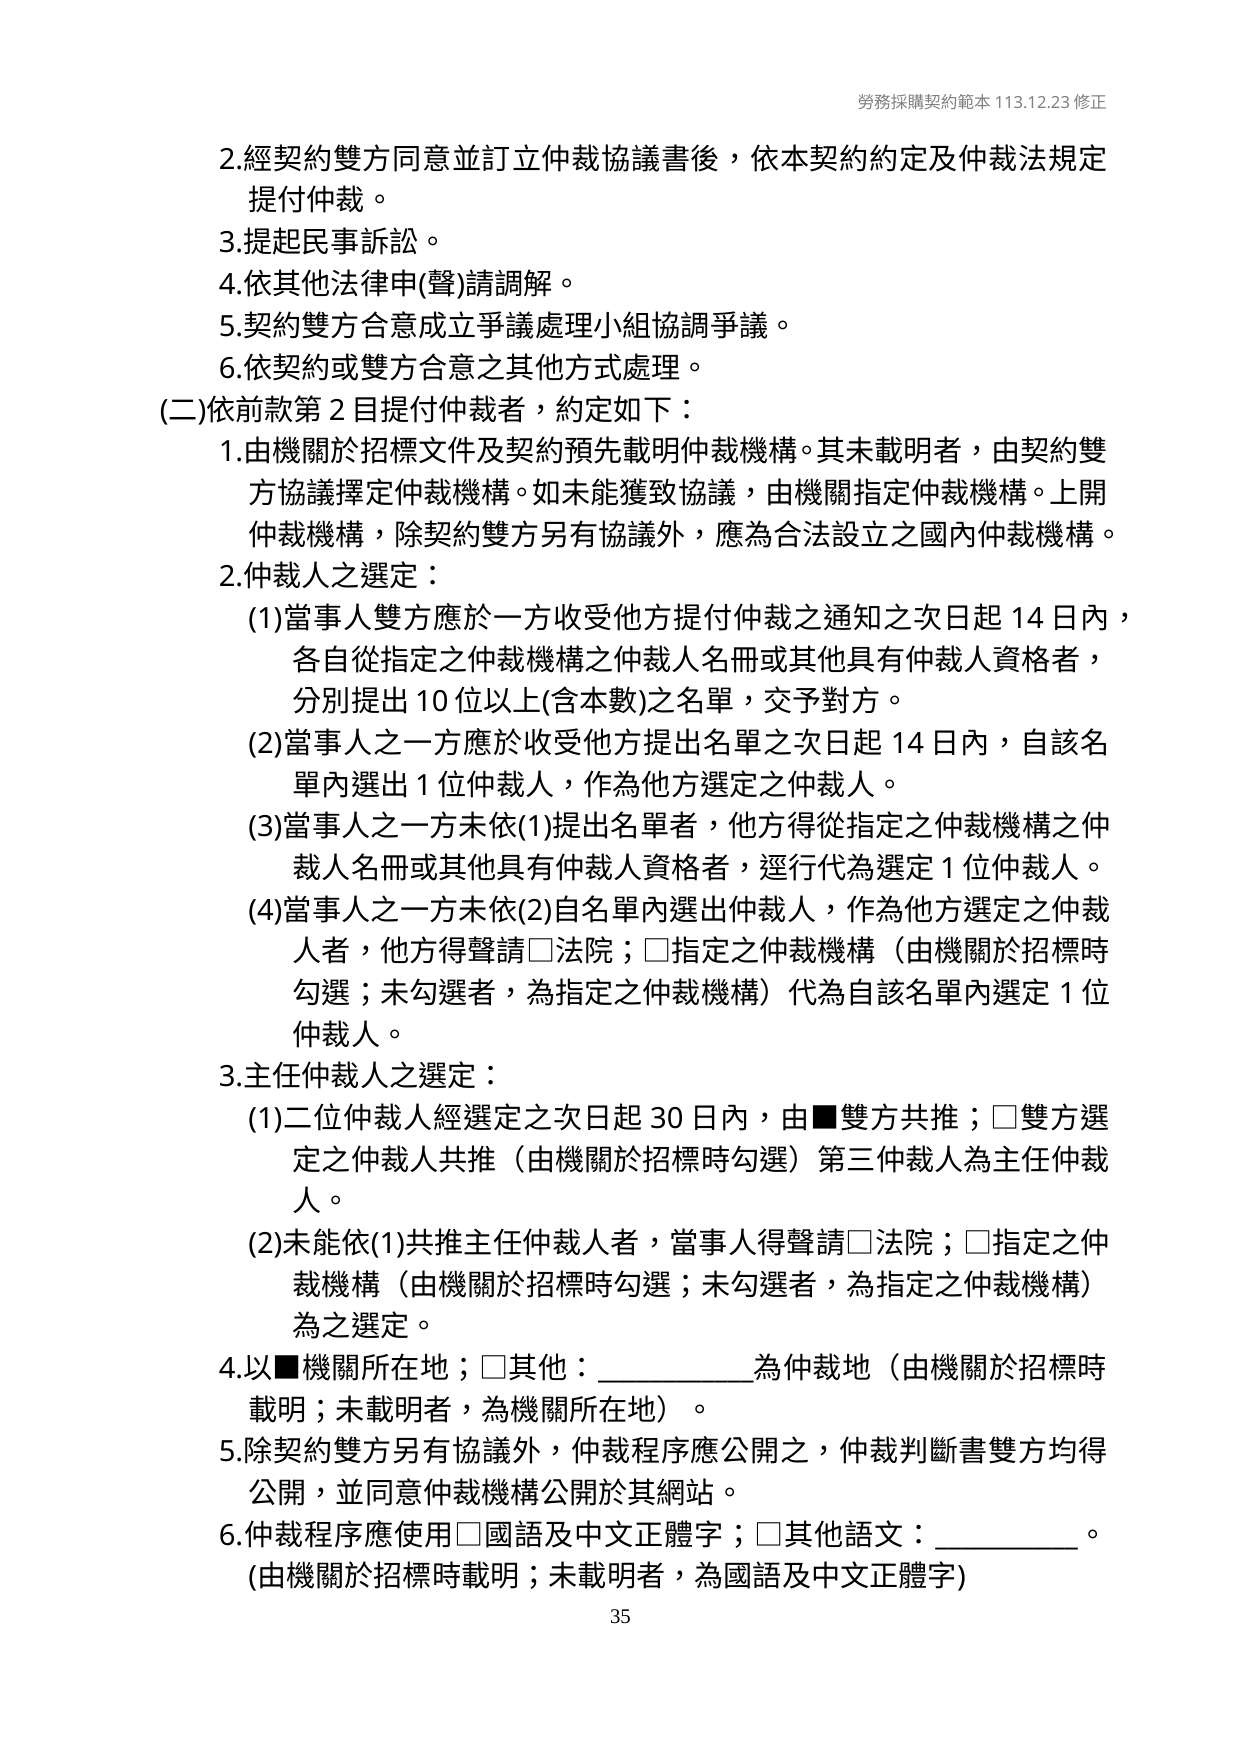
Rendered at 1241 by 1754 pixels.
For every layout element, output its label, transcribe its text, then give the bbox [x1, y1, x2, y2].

text (1)二位仲裁人經選定之次日起30日內，由■雙方共推；□雙方選定之仲裁人共推（由機關於招標時勾選）第三仲裁人為主任仲裁人。 [248, 1095, 1110, 1220]
text 4.以■機關所在地；□其他：____________為仲裁地（由機關於招標時載明；未載明者，為機關所在地）。 [218, 1345, 1108, 1428]
text 3.主任仲裁人之選定： [218, 1053, 1108, 1095]
text 1.由機關於招標文件及契約預先載明仲裁機構。其未載明者，由契約雙方協議擇定仲裁機構。如未能獲致協議，由機關指定仲裁機構。上開仲裁機構，除契約雙方另有協議外，應為合法設立之國內仲裁機構。 [218, 428, 1108, 553]
text 3.提起民事訴訟。 [218, 219, 1108, 261]
text (2)未能依(1)共推主任仲裁人者，當事人得聲請□法院；□指定之仲裁機構（由機關於招標時勾選；未勾選者，為指定之仲裁機構）為之選定。 [248, 1220, 1110, 1345]
text (2)當事人之一方應於收受他方提出名單之次日起14日內，自該名單內選出1位仲裁人，作為他方選定之仲裁人。 [248, 720, 1110, 803]
text (3)當事人之一方未依(1)提出名單者，他方得從指定之仲裁機構之仲裁人名冊或其他具有仲裁人資格者，逕行代為選定1位仲裁人。 [248, 803, 1110, 887]
text 5.契約雙方合意成立爭議處理小組協調爭議。 [218, 302, 1110, 345]
text 2.經契約雙方同意並訂立仲裁協議書後，依本契約約定及仲裁法規定提付仲裁。 [218, 136, 1108, 219]
text 6.仲裁程序應使用□國語及中文正體字；□其他語文：___________。(由機關於招標時載明；未載明者，為國語及中文正體字) [218, 1512, 1108, 1595]
text (二)依前款第2目提付仲裁者，約定如下： [159, 387, 1110, 428]
text 6.依契約或雙方合意之其他方式處理。 [218, 345, 1108, 387]
text 2.仲裁人之選定： [218, 553, 1108, 595]
text 4.依其他法律申(聲)請調解。 [218, 261, 1108, 302]
text (4)當事人之一方未依(2)自名單內選出仲裁人，作為他方選定之仲裁人者，他方得聲請□法院；□指定之仲裁機構（由機關於招標時勾選；未勾選者，為指定之仲裁機構）代為自該名單內選定1位仲裁人。 [248, 887, 1110, 1053]
text (1)當事人雙方應於一方收受他方提付仲裁之通知之次日起14日內，各自從指定之仲裁機構之仲裁人名冊或其他具有仲裁人資格者，分別提出10位以上(含本數)之名單，交予對方。 [248, 595, 1110, 720]
text 5.除契約雙方另有協議外，仲裁程序應公開之，仲裁判斷書雙方均得公開，並同意仲裁機構公開於其網站。 [218, 1428, 1108, 1512]
